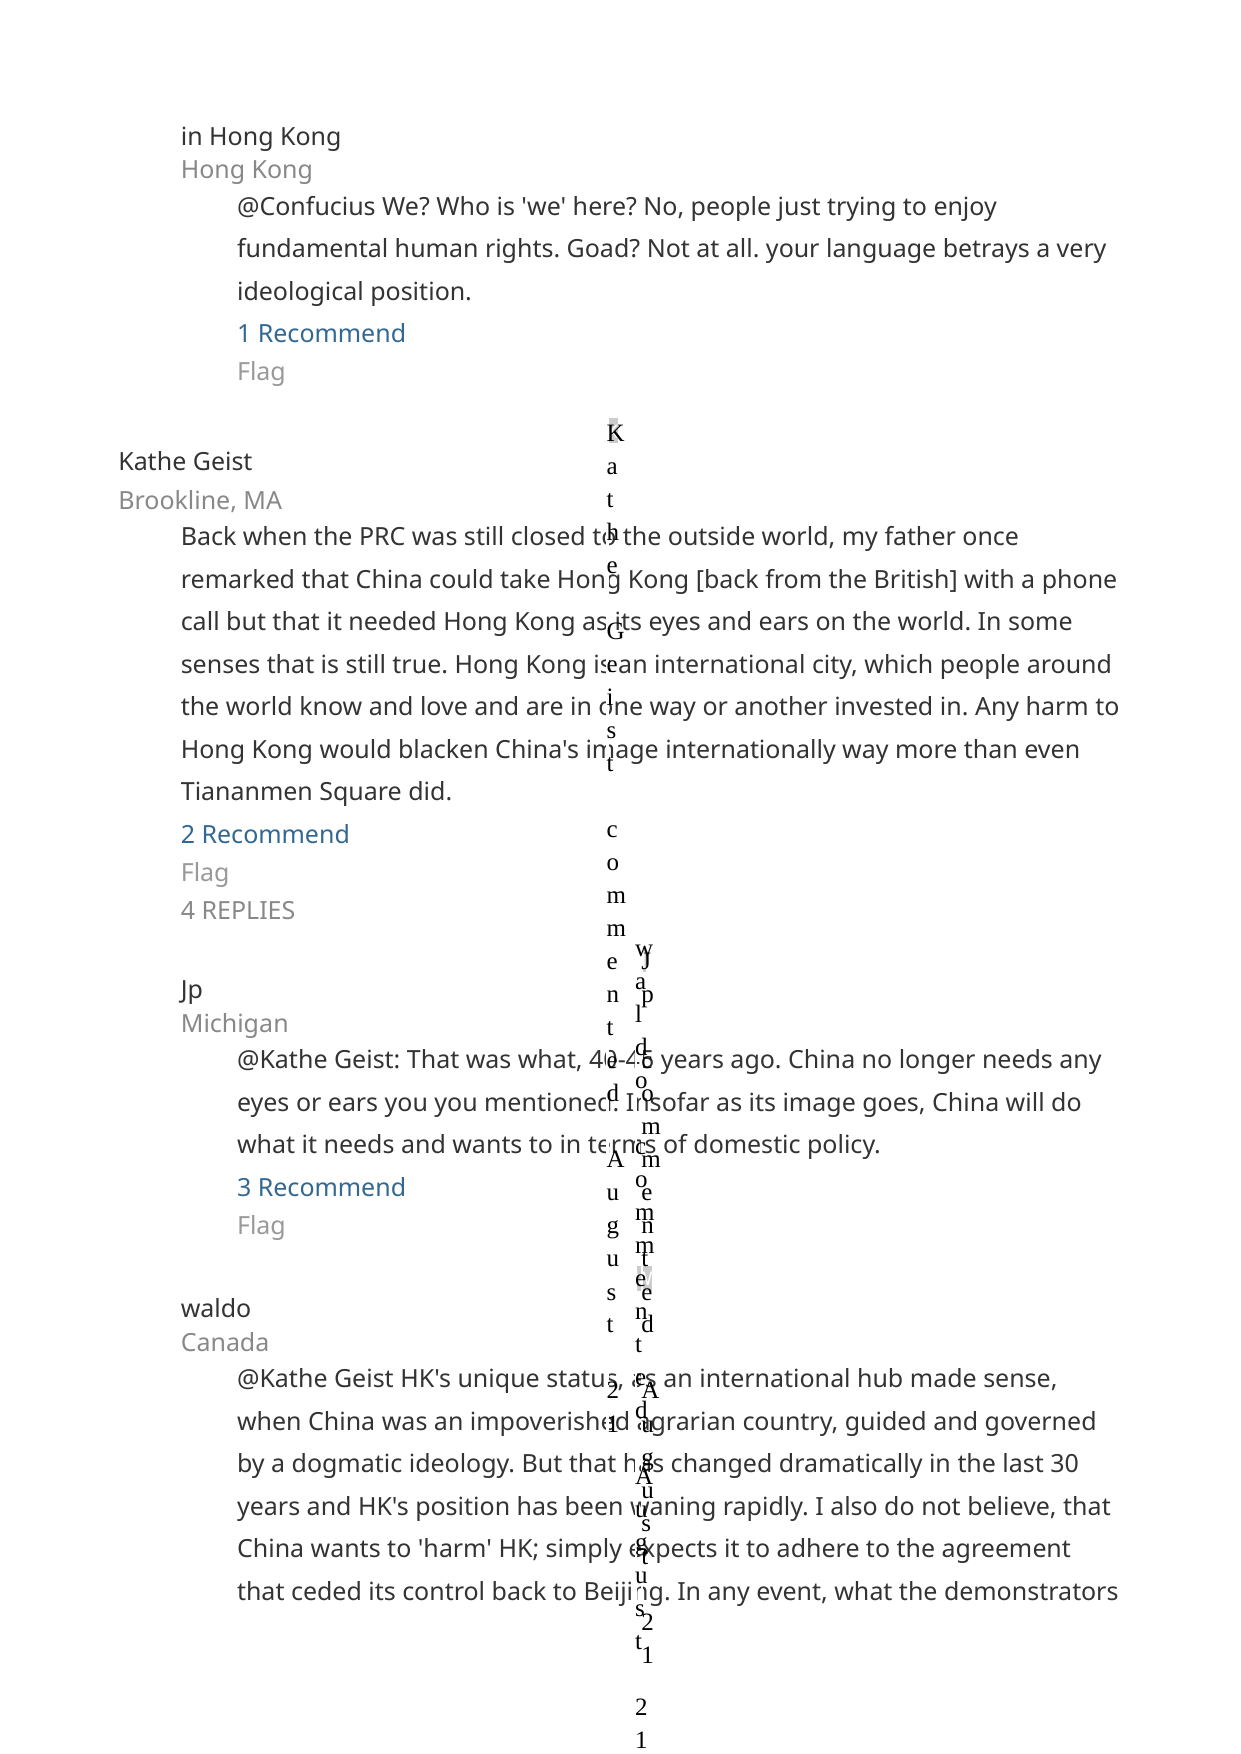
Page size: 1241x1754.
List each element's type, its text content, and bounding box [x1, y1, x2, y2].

text Jp [181, 972, 606, 1006]
text Jp [643, 972, 1122, 1006]
text @Kathe Geist: That was what, 40-45 years ago. China no longer needs any eyes or ears you you mentioned. Insofar as its image goes, China will do what it needs and wants to in terms of domestic policy. [643, 1042, 1122, 1161]
text Jp [637, 972, 641, 988]
text 1 Recommend [237, 316, 1106, 350]
text Jp [637, 989, 641, 1006]
text 2 Recommend [609, 816, 1106, 850]
text J [609, 927, 1106, 972]
text Jp [609, 972, 635, 1006]
text @Kathe Geist: That was what, 40-45 years ago. China no longer needs any eyes or ears you you mentioned. Insofar as its image goes, China will do what it needs and wants to in terms of domestic policy. [237, 1042, 606, 1161]
text Canada [643, 1325, 1122, 1359]
text Canada [181, 1325, 606, 1359]
text Michigan [181, 1006, 606, 1040]
text Jp [645, 992, 650, 1001]
text Flag [643, 1208, 1106, 1242]
text Flag [237, 1208, 606, 1242]
text Flag [237, 354, 1106, 388]
text W [609, 1246, 635, 1291]
text Brookline, MA [609, 483, 1122, 517]
text W [643, 1246, 1106, 1291]
text in Hong Kong [181, 118, 1122, 152]
text @Kathe Geist HK's unique status, as an international hub made sense, when China was an impoverished agrarian country, guided and governed by a dogmatic ideology. But that has changed dramatically in the last 30 years and HK's position has been waning rapidly. I also do not believe, that China wants to 'harm' HK; simply expects it to adhere to the agreement that ceded its control back to Beijing. In any event, what the demonstrators - and their enthusiastic Western sponsors - don't seem to realise, that HK's demise, as an international hub is only accelerated by unrealistic demands and the breakdown of law and order. [643, 1361, 1122, 1608]
text waldo [181, 1291, 606, 1325]
text K [118, 392, 1106, 443]
text Kathe Geist [118, 443, 606, 478]
subtitle 4 REPLIES [181, 892, 606, 927]
text Hong Kong [181, 152, 1122, 186]
text Flag [609, 1208, 635, 1242]
text W [637, 1253, 641, 1275]
text 2 Recommend [181, 816, 606, 850]
text Flag [609, 854, 1106, 888]
text Brookline, MA [118, 483, 606, 517]
text Kathe Geist [609, 443, 1122, 478]
text Canada [609, 1325, 635, 1359]
text @Kathe Geist HK's unique status, as an international hub made sense, when China was an impoverished agrarian country, guided and governed by a dogmatic ideology. But that has changed dramatically in the last 30 years and HK's position has been waning rapidly. I also do not believe, that China wants to 'harm' HK; simply expects it to adhere to the agreement that ceded its control back to Beijing. In any event, what the demonstrators - and their enthusiastic Western sponsors - don't seem to realise, that HK's demise, as an international hub is only accelerated by unrealistic demands and the breakdown of law and order. [237, 1361, 635, 1608]
text Back when the PRC was still closed to the outside world, my father once remarked that China could take Hong Kong [back from the British] with a phone call but that it needed Hong Kong as its eyes and ears on the world. In some senses that is still true. Hong Kong is an international city, which people around the world know and love and are in one way or another invested in. Any harm to Hong Kong would blacken China's image internationally way more than even Tiananmen Square did. [181, 519, 606, 808]
text waldo [609, 1291, 635, 1325]
text Back when the PRC was still closed to the outside world, my father once remarked that China could take Hong Kong [back from the British] with a phone call but that it needed Hong Kong as its eyes and ears on the world. In some senses that is still true. Hong Kong is an international city, which people around the world know and love and are in one way or another invested in. Any harm to Hong Kong would blacken China's image internationally way more than even Tiananmen Square did. [609, 519, 1122, 808]
text 3 Recommend [643, 1169, 1106, 1203]
text @Confucius We? Who is 'we' here? No, people just trying to enjoy fundamental human rights. Goad? Not at all. your language betrays a very ideological position. [237, 188, 1122, 307]
text [181, 927, 606, 972]
text Flag [637, 1220, 641, 1242]
text W [181, 1246, 606, 1291]
text Michigan [643, 1006, 1122, 1040]
text waldo [643, 1291, 1122, 1325]
text Michigan [609, 1006, 635, 1040]
text 3 Recommend [609, 1169, 635, 1203]
subtitle 4 REPLIES [609, 892, 1122, 927]
text Flag [181, 854, 606, 888]
text 3 Recommend [237, 1169, 606, 1203]
